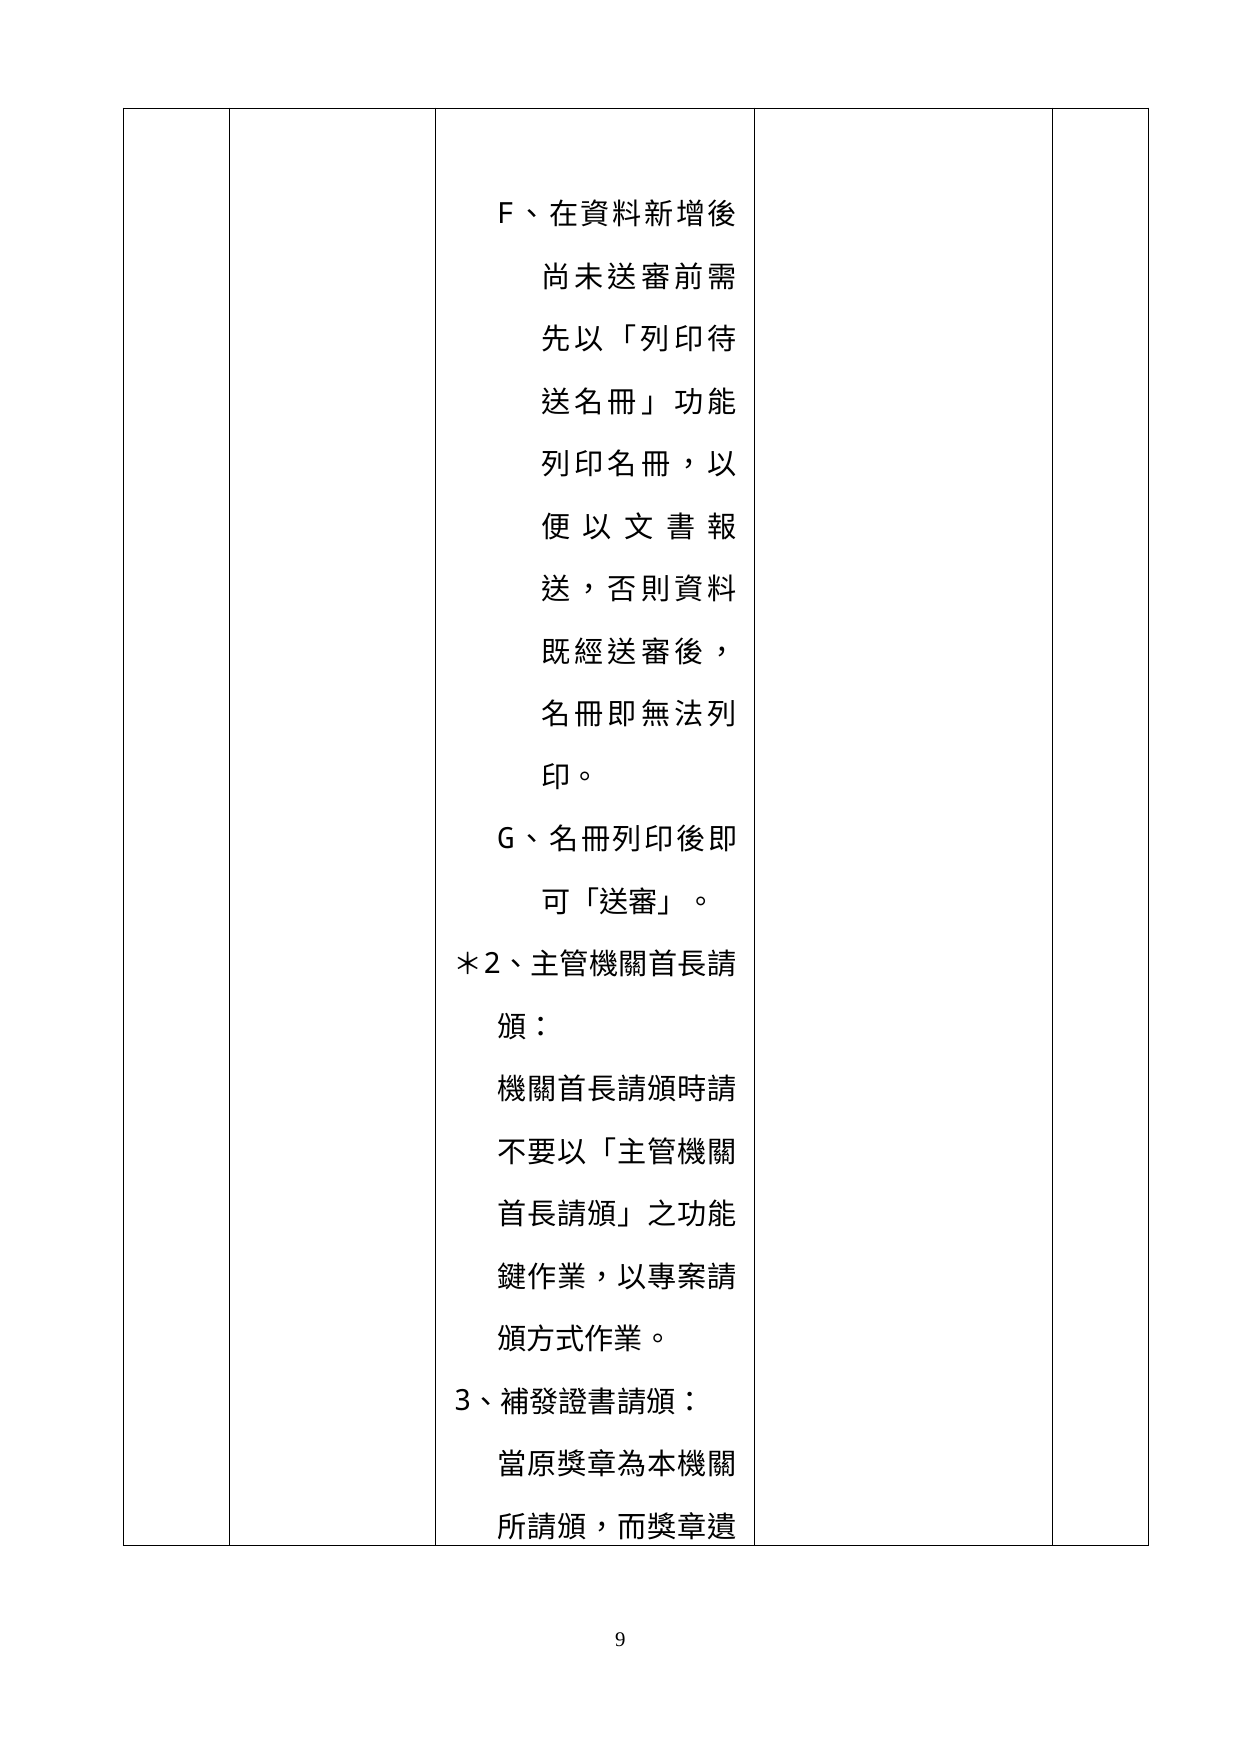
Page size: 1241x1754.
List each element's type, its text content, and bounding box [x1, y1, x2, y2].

table_cell [124, 109, 229, 1545]
table_cell [1053, 109, 1148, 1545]
table_cell [230, 109, 435, 1545]
table_cell F、在資料新增後尚未送審前需先以「列印待送名冊」功能列印名冊，以便以文書報送，否則資料既經送審後，名冊即無法列印。 G、名冊列印後即可「送審」。 ＊2、主管機關首長請頒： 機關首長請頒時請不要以「主管機關首長請頒」之功能鍵作業，以專案請頒方式作業。 3、補發證書請頒： 當原獎章為本機關所請頒，而獎章遺 [436, 109, 754, 1545]
table_cell [755, 109, 1052, 1545]
